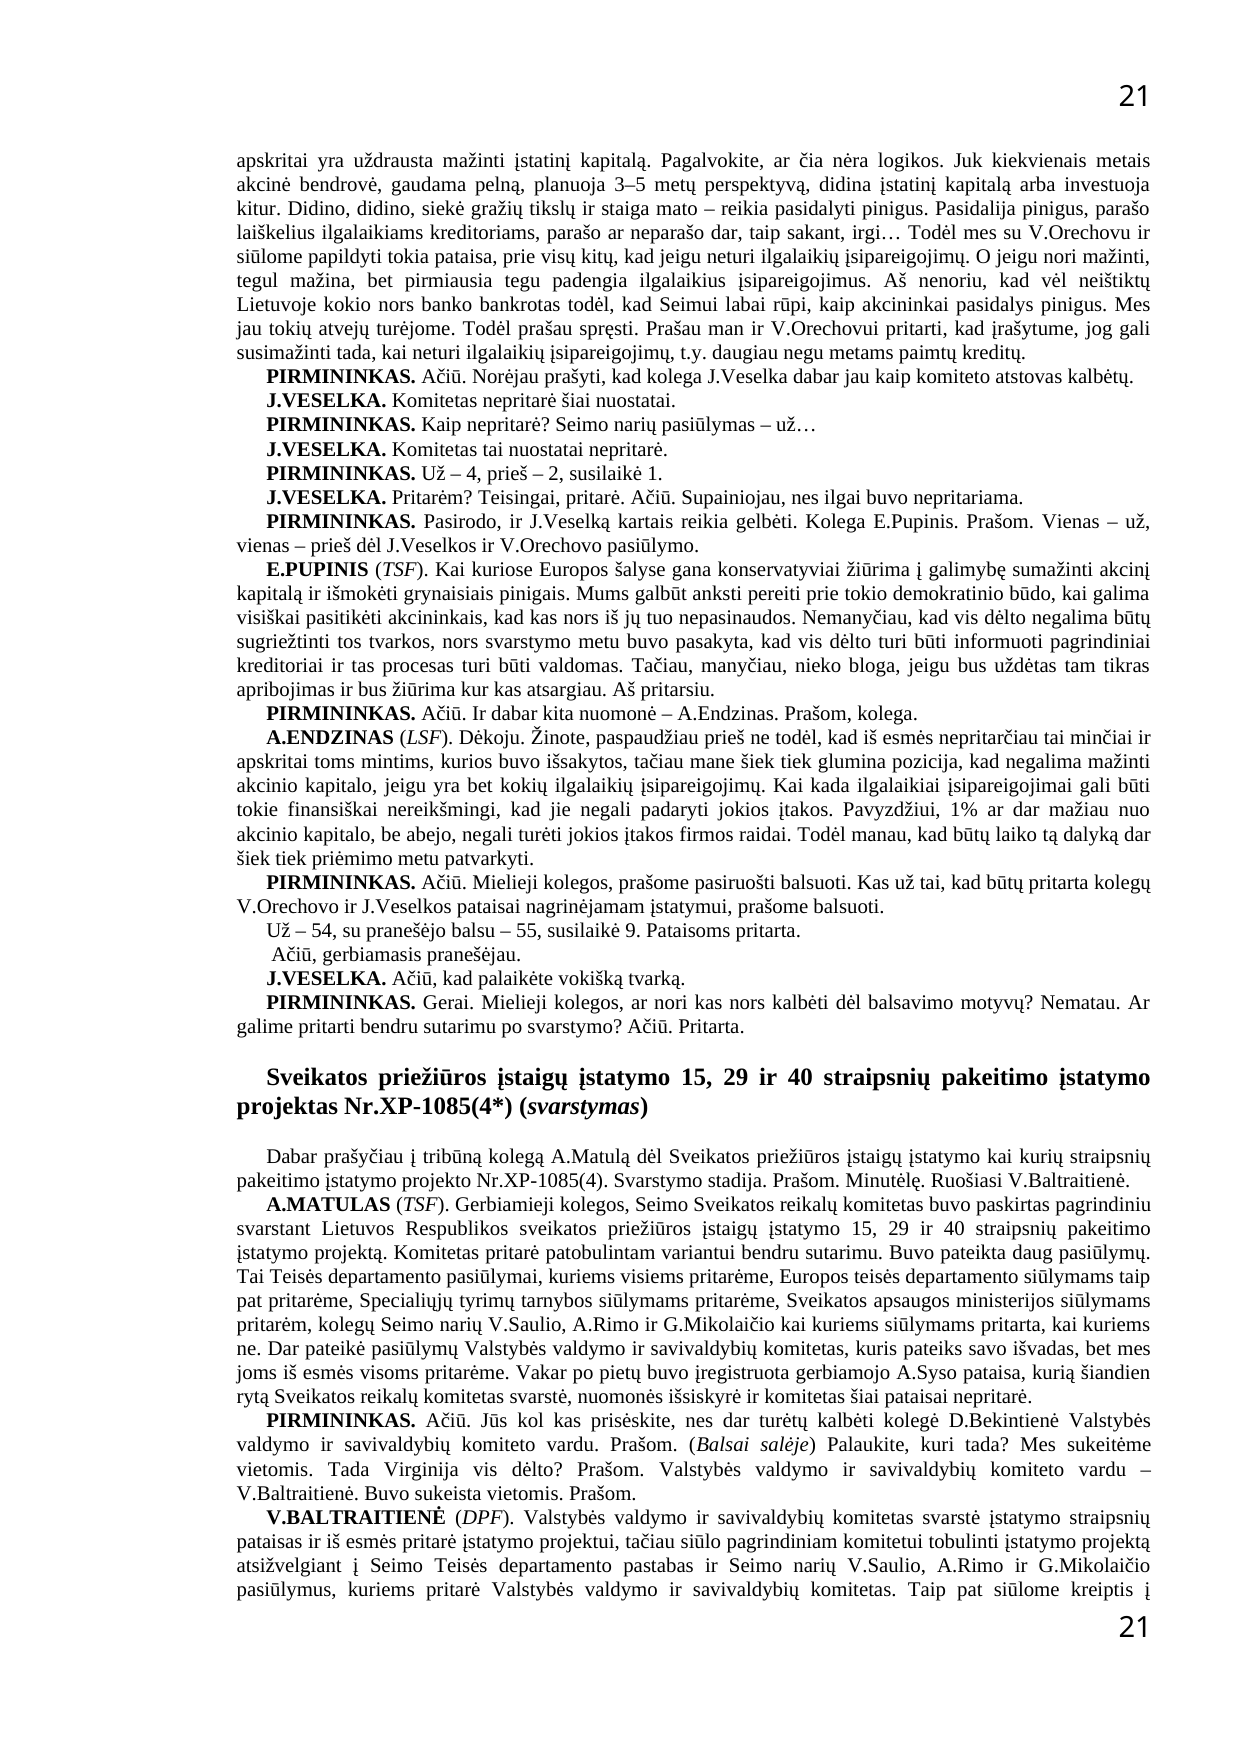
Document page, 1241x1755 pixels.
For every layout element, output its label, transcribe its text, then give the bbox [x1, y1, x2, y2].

text V.BALTRAITIENĖ (DPF). Valstybės valdymo ir savivaldybių komitetas svarstė įstatymo straipsnių pataisas ir iš esmės pritarė įstatymo projektui, tačiau siūlo pagrindiniam komitetui tobulinti įstatymo projektą atsižvelgiant į Seimo Teisės departamento pastabas ir Seimo narių V.Saulio, A.Rimo ir G.Mikolaičio pasiūlymus, kuriems pritarė Valstybės valdymo ir savivaldybių komitetas. Taip pat siūlome kreiptis į [236, 1504, 1152, 1601]
text J.VESELKA. Pritarėm? Teisingai, pritarė. Ačiū. Supainiojau, nes ilgai buvo nepritariama. [236, 484, 1152, 509]
text J.VESELKA. Komitetas nepritarė šiai nuostatai. [236, 388, 1152, 412]
text Dabar prašyčiau į tribūną kolegą A.Matulą dėl Sveikatos priežiūros įstaigų įstatymo kai kurių straipsnių pakeitimo įstatymo projekto Nr.XP-1085(4). Svarstymo stadija. Prašom. Minutėlę. Ruošiasi V.Baltraitienė. [236, 1144, 1152, 1192]
text PIRMININKAS. Kaip nepritarė? Seimo narių pasiūlymas – už… [236, 412, 1152, 436]
text PIRMININKAS. Ačiū. Norėjau prašyti, kad kolega J.Veselka dabar jau kaip komiteto atstovas kalbėtų. [236, 364, 1152, 388]
text PIRMININKAS. Ačiū. Mielieji kolegos, prašome pasiruošti balsuoti. Kas už tai, kad būtų pritarta kolegų V.Orechovo ir J.Veselkos pataisai nagrinėjamam įstatymui, prašome balsuoti. [236, 869, 1152, 918]
text PIRMININKAS. Ačiū. Ir dabar kita nuomonė – A.Endzinas. Prašom, kolega. [236, 701, 1152, 725]
text Už – 54, su pranešėjo balsu – 55, susilaikė 9. Pataisoms pritarta. [236, 918, 1152, 942]
text PIRMININKAS. Už – 4, prieš – 2, susilaikė 1. [236, 461, 1152, 484]
text Ačiū, gerbiamasis pranešėjau. [236, 942, 1152, 966]
text A.ENDZINAS (LSF). Dėkoju. Žinote, paspaudžiau prieš ne todėl, kad iš esmės nepritarčiau tai minčiai ir apskritai toms mintims, kurios buvo išsakytos, tačiau mane šiek tiek glumina pozicija, kad negalima mažinti akcinio kapitalo, jeigu yra bet kokių ilgalaikių įsipareigojimų. Kai kada ilgalaikiai įsipareigojimai gali būti tokie finansiškai nereikšmingi, kad jie negali padaryti jokios įtakos. Pavyzdžiui, 1% ar dar mažiau nuo akcinio kapitalo, be abejo, negali turėti jokios įtakos firmos raidai. Todėl manau, kad būtų laiko tą dalyką dar šiek tiek priėmimo metu patvarkyti. [236, 725, 1152, 869]
text E.PUPINIS (TSF). Kai kuriose Europos šalyse gana konservatyviai žiūrima į galimybę sumažinti akcinį kapitalą ir išmokėti grynaisiais pinigais. Mums galbūt anksti pereiti prie tokio demokratinio būdo, kai galima visiškai pasitikėti akcininkais, kad kas nors iš jų tuo nepasinaudos. Nemanyčiau, kad vis dėlto negalima būtų sugriežtinti tos tvarkos, nors svarstymo metu buvo pasakyta, kad vis dėlto turi būti informuoti pagrindiniai kreditoriai ir tas procesas turi būti valdomas. Tačiau, manyčiau, nieko bloga, jeigu bus uždėtas tam tikras apribojimas ir bus žiūrima kur kas atsargiau. Aš pritarsiu. [236, 557, 1152, 701]
text PIRMININKAS. Ačiū. Jūs kol kas prisėskite, nes dar turėtų kalbėti kolegė D.Bekintienė Valstybės valdymo ir savivaldybių komiteto vardu. Prašom. (Balsai salėje) Palaukite, kuri tada? Mes sukeitėme vietomis. Tada Virginija vis dėlto? Prašom. Valstybės valdymo ir savivaldybių komiteto vardu – V.Baltraitienė. Buvo sukeista vietomis. Prašom. [236, 1408, 1152, 1504]
text Sveikatos priežiūros įstaigų įstatymo 15, 29 ir 40 straipsnių pakeitimo įstatymo projektas Nr.XP-1085(4*) (svarstymas) [236, 1062, 1152, 1119]
text J.VESELKA. Ačiū, kad palaikėte vokišką tvarką. [236, 966, 1152, 990]
text apskritai yra uždrausta mažinti įstatinį kapitalą. Pagalvokite, ar čia nėra logikos. Juk kiekvienais metais akcinė bendrovė, gaudama pelną, planuoja 3–5 metų perspektyvą, didina įstatinį kapitalą arba investuoja kitur. Didino, didino, siekė gražių tikslų ir staiga mato – reikia pasidalyti pinigus. Pasidalija pinigus, parašo laiškelius ilgalaikiams kreditoriams, parašo ar neparašo dar, taip sakant, irgi… Todėl mes su V.Orechovu ir siūlome papildyti tokia pataisa, prie visų kitų, kad jeigu neturi ilgalaikių įsipareigojimų. O jeigu nori mažinti, tegul mažina, bet pirmiausia tegu padengia ilgalaikius įsipareigojimus. Aš nenoriu, kad vėl neištiktų Lietuvoje kokio nors banko bankrotas todėl, kad Seimui labai rūpi, kaip akcininkai pasidalys pinigus. Mes jau tokių atvejų turėjome. Todėl prašau spręsti. Prašau man ir V.Orechovui pritarti, kad įrašytume, jog gali susimažinti tada, kai neturi ilgalaikių įsipareigojimų, t.y. daugiau negu metams paimtų kreditų. [236, 148, 1152, 364]
text PIRMININKAS. Gerai. Mielieji kolegos, ar nori kas nors kalbėti dėl balsavimo motyvų? Nematau. Ar galime pritarti bendru sutarimu po svarstymo? Ačiū. Pritarta. [236, 990, 1152, 1038]
text J.VESELKA. Komitetas tai nuostatai nepritarė. [236, 436, 1152, 461]
text A.MATULAS (TSF). Gerbiamieji kolegos, Seimo Sveikatos reikalų komitetas buvo paskirtas pagrindiniu svarstant Lietuvos Respublikos sveikatos priežiūros įstaigų įstatymo 15, 29 ir 40 straipsnių pakeitimo įstatymo projektą. Komitetas pritarė patobulintam variantui bendru sutarimu. Buvo pateikta daug pasiūlymų. Tai Teisės departamento pasiūlymai, kuriems visiems pritarėme, Europos teisės departamento siūlymams taip pat pritarėme, Specialiųjų tyrimų tarnybos siūlymams pritarėme, Sveikatos apsaugos ministerijos siūlymams pritarėm, kolegų Seimo narių V.Saulio, A.Rimo ir G.Mikolaičio kai kuriems siūlymams pritarta, kai kuriems ne. Dar pateikė pasiūlymų Valstybės valdymo ir savivaldybių komitetas, kuris pateiks savo išvadas, bet mes joms iš esmės visoms pritarėme. Vakar po pietų buvo įregistruota gerbiamojo A.Syso pataisa, kurią šiandien rytą Sveikatos reikalų komitetas svarstė, nuomonės išsiskyrė ir komitetas šiai pataisai nepritarė. [236, 1192, 1152, 1408]
text PIRMININKAS. Pasirodo, ir J.Veselką kartais reikia gelbėti. Kolega E.Pupinis. Prašom. Vienas – už, vienas – prieš dėl J.Veselkos ir V.Orechovo pasiūlymo. [236, 509, 1152, 557]
